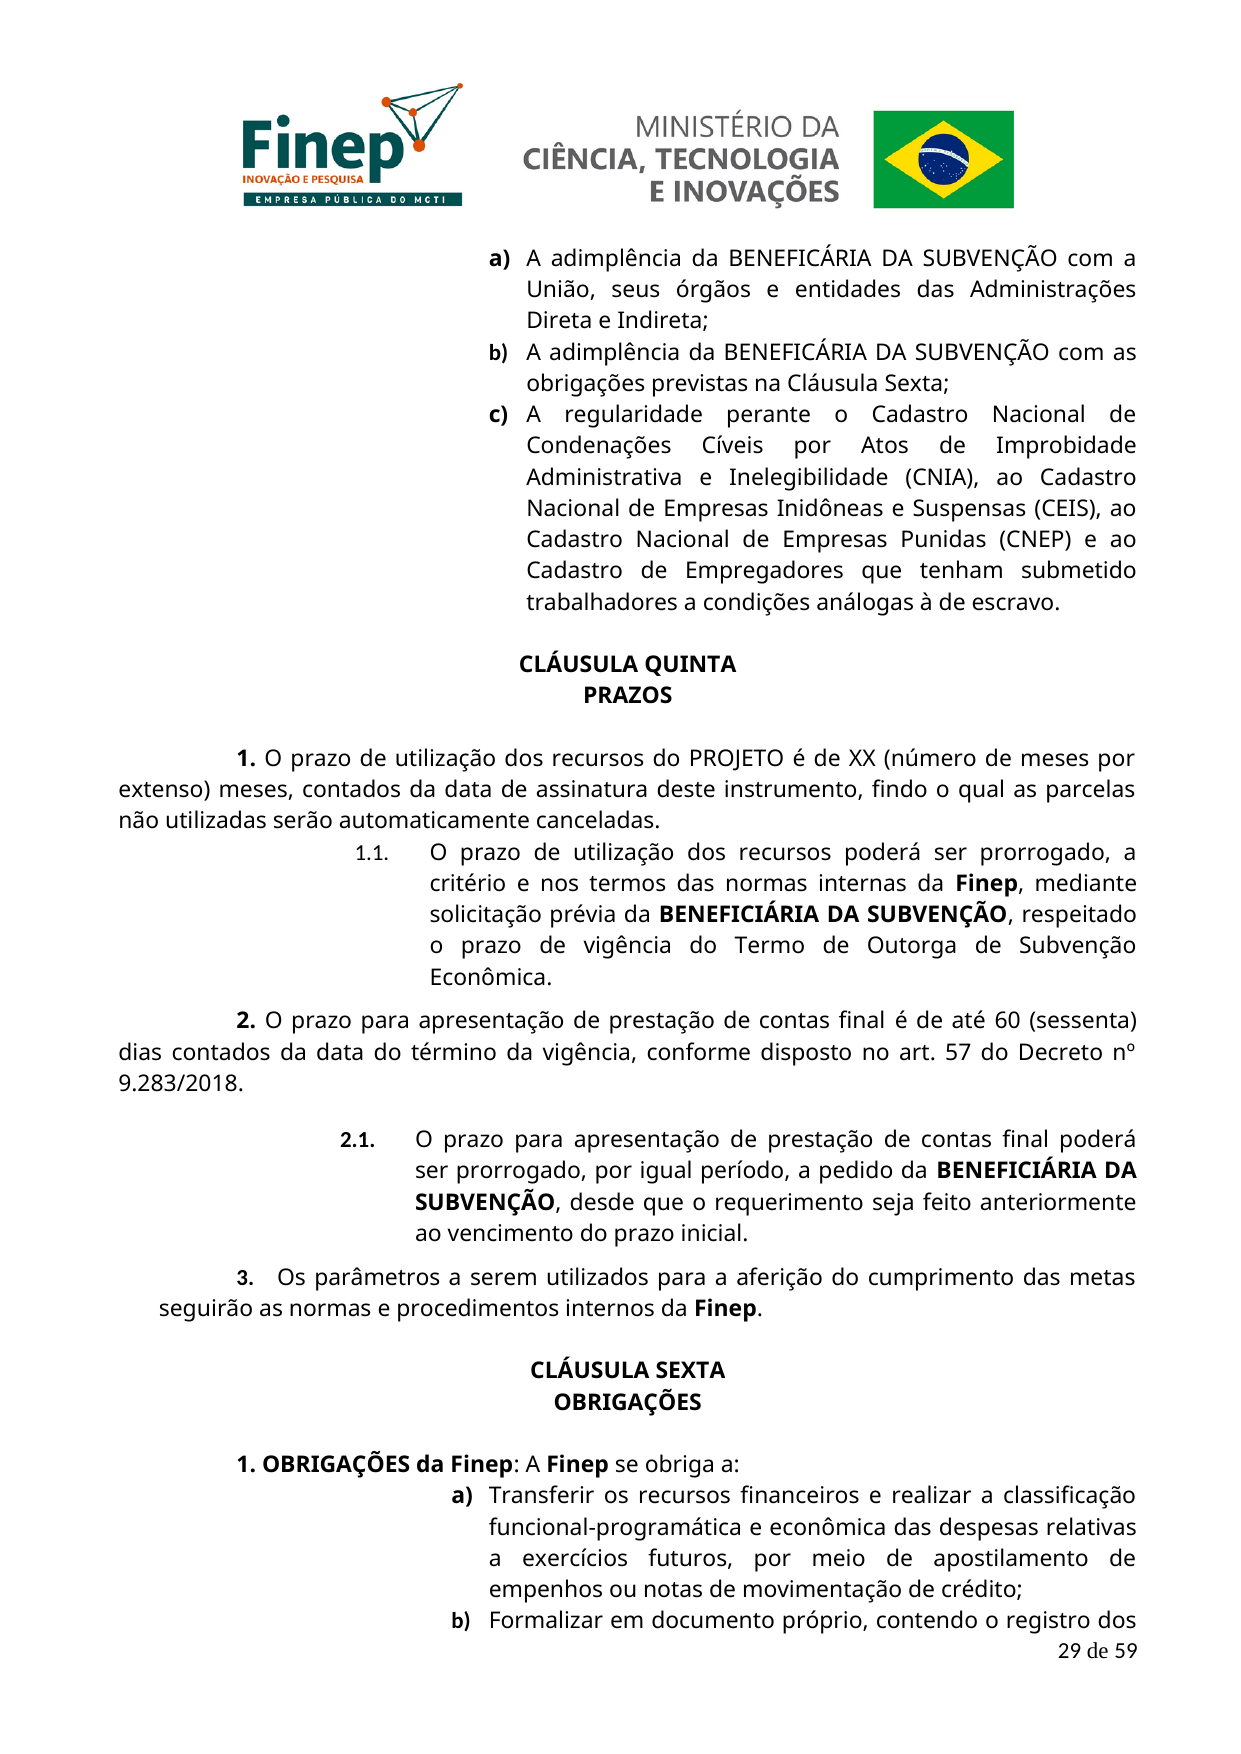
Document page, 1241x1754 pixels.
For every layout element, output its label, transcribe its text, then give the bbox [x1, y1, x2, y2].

text PRAZOS [118, 679, 1137, 711]
list Transferir os recursos financeiros e realizar a classificação funcional-programática e econômica das despesas relativas a exercícios futuros, por meio de apostilamento de empenhos ou notas de movimentação de crédito; [451, 1479, 1137, 1604]
list A regularidade perante o Cadastro Nacional de Condenações Cíveis por Atos de Improbidade Administrativa e Inelegibilidade (CNIA), ao Cadastro Nacional de Empresas Inidôneas e Suspensas (CEIS), ao Cadastro Nacional de Empresas Punidas (CNEP) e ao Cadastro de Empregadores que tenham submetido trabalhadores a condições análogas à de escravo. [488, 398, 1137, 617]
text CLÁUSULA SEXTA [118, 1354, 1137, 1386]
list A adimplência da BENEFICÁRIA DA SUBVENÇÃO com as obrigações previstas na Cláusula Sexta; [488, 336, 1137, 398]
text OBRIGAÇÕES [118, 1386, 1137, 1417]
list O prazo para apresentação de prestação de contas final poderá ser prorrogado, por igual período, a pedido da BENEFICIÁRIA DA SUBVENÇÃO, desde que o requerimento seja feito anteriormente ao vencimento do prazo inicial. [340, 1123, 1137, 1248]
text 1. OBRIGAÇÕES da Finep: A Finep se obriga a: [118, 1448, 1137, 1479]
list A adimplência da BENEFICÁRIA DA SUBVENÇÃO com a União, seus órgãos e entidades das Administrações Direta e Indireta; [488, 242, 1137, 336]
list O prazo de utilização dos recursos poderá ser prorrogado, a critério e nos termos das normas internas da Finep, mediante solicitação prévia da BENEFICIÁRIA DA SUBVENÇÃO, respeitado o prazo de vigência do Termo de Outorga de Subvenção Econômica. [354, 836, 1137, 992]
text 2. O prazo para apresentação de prestação de contas final é de até 60 (sessenta) dias contados da data do término da vigência, conforme disposto no art. 57 do Decreto nº 9.283/2018. [118, 1004, 1137, 1098]
list Formalizar em documento próprio, contendo o registro dos [451, 1604, 1137, 1636]
list Os parâmetros a serem utilizados para a aferição do cumprimento das metas seguirão as normas e procedimentos internos da Finep. [118, 1261, 1137, 1323]
text CLÁUSULA QUINTA [118, 648, 1137, 679]
text 1. O prazo de utilização dos recursos do PROJETO é de XX (número de meses por extenso) meses, contados da data de assinatura deste instrumento, findo o qual as parcelas não utilizadas serão automaticamente canceladas. [118, 742, 1137, 836]
